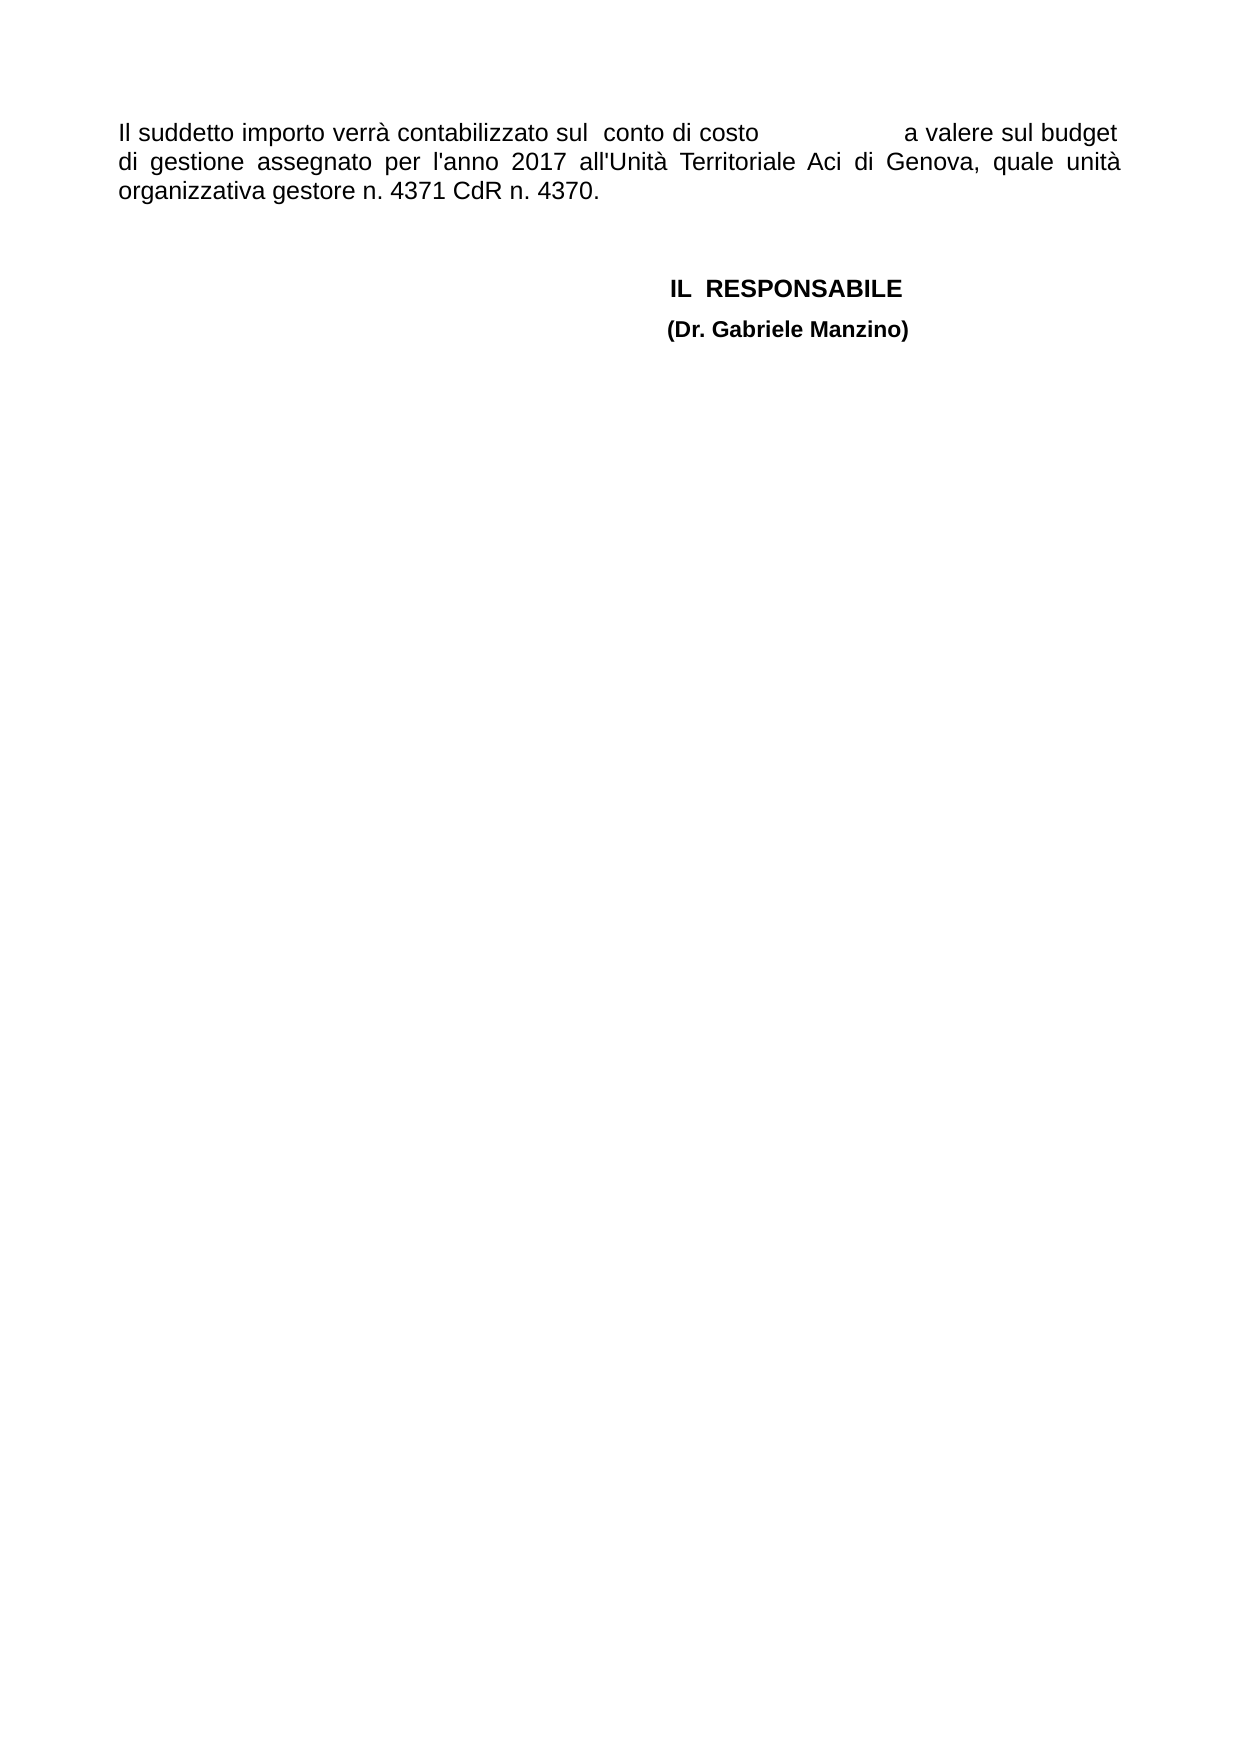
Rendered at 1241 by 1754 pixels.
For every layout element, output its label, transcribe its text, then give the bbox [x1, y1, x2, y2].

text IL RESPONSABILE [118, 274, 1122, 303]
text (Dr. Gabriele Manzino) [118, 316, 1122, 342]
text Il suddetto importo verrà contabilizzato sul conto di costo a valere sul budget di gestione assegnato per l'anno 2017 all'Unità Territoriale Aci di Genova, quale unità organizzativa gestore n. 4371 CdR n. 4370. [118, 118, 1122, 204]
